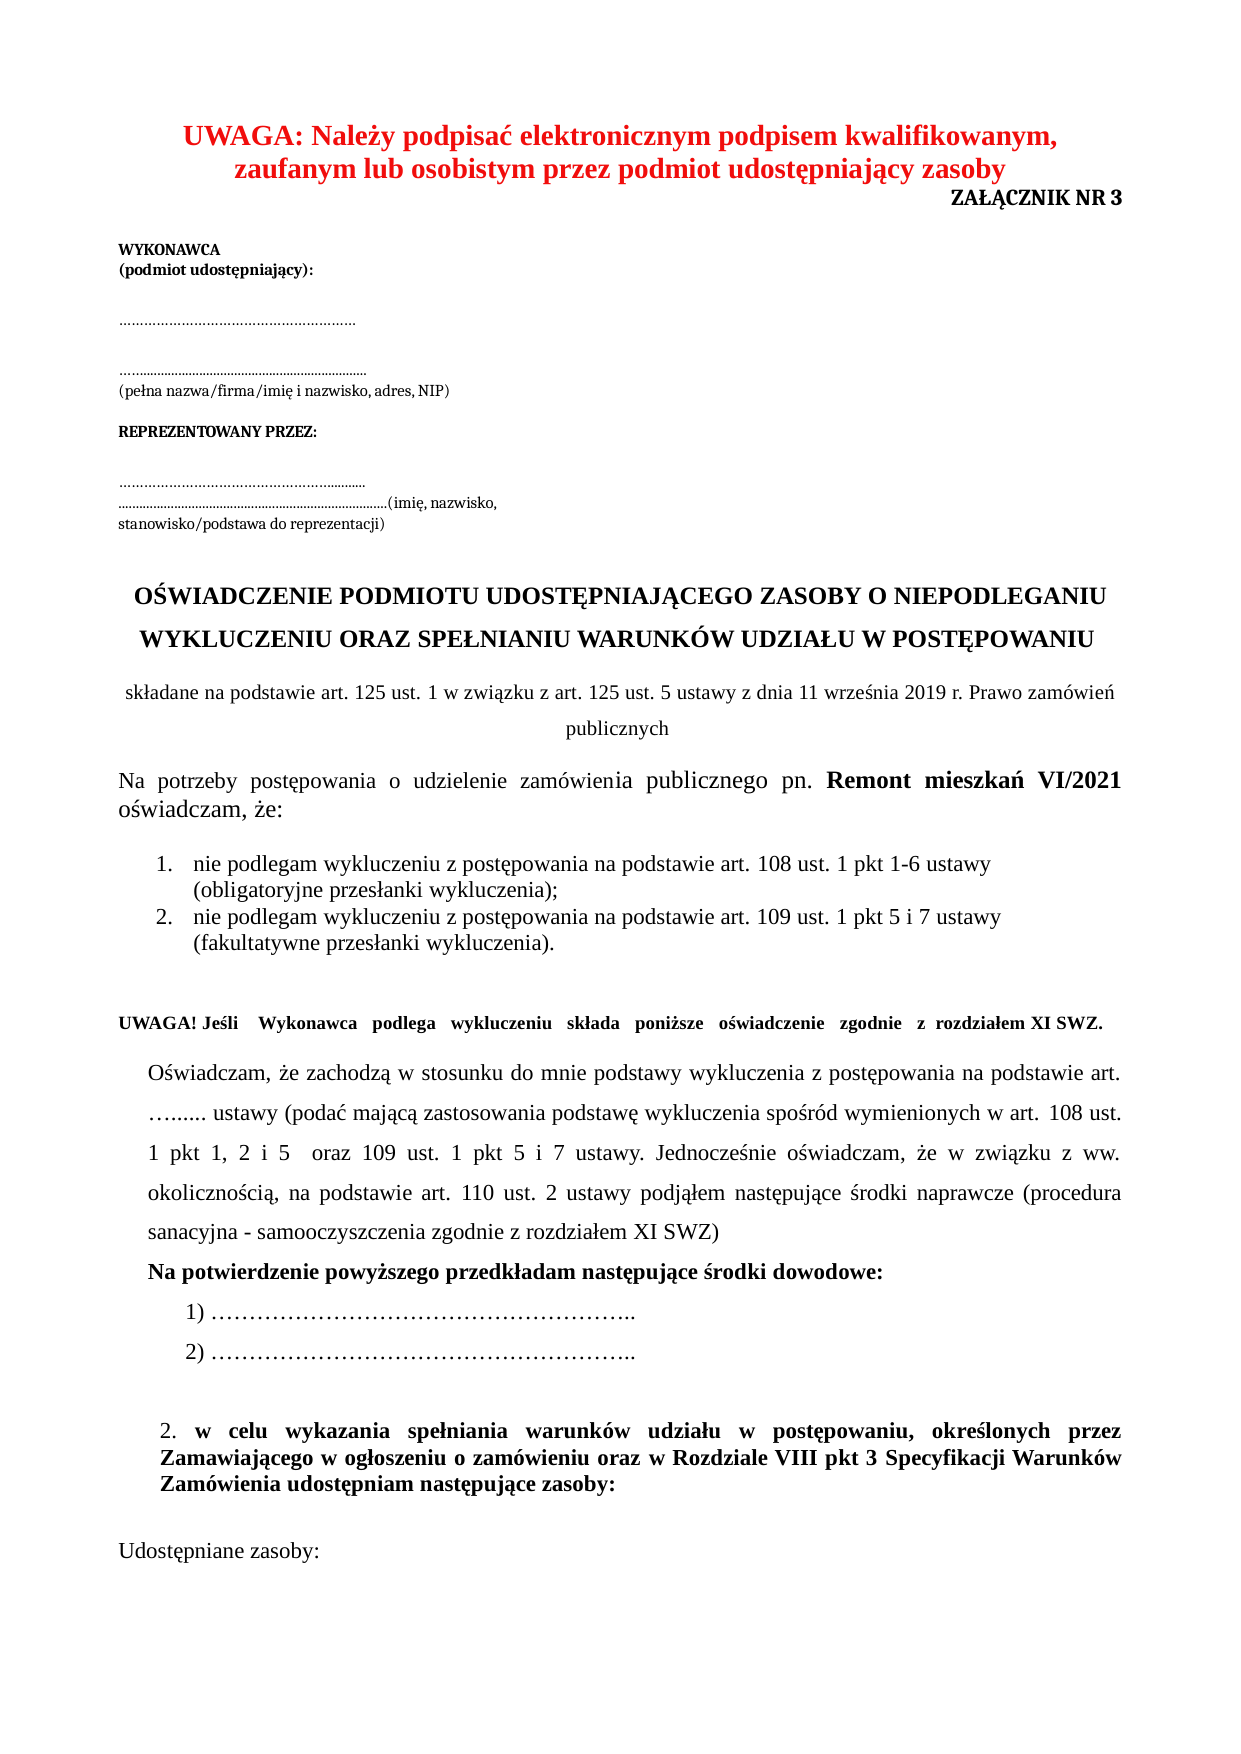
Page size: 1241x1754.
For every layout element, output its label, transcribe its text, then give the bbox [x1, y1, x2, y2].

text Udostępniane zasoby: [118, 1537, 1119, 1563]
text UWAGA: Należy podpisać elektronicznym podpisem kwalifikowanym, zaufanym lub osobistym przez podmiot udostępniający zasoby [118, 118, 1122, 185]
text ZAŁĄCZNIK NR 3 [118, 185, 1122, 212]
list nie podlegam wykluczeniu z postępowania na podstawie art. 109 ust. 1 pkt 5 i 7 ustawy (fakultatywne przesłanki wykluczenia). [156, 903, 1122, 956]
text REPREZENTOWANY PRZEZ: [118, 421, 1122, 442]
list nie podlegam wykluczeniu z postępowania na podstawie art. 108 ust. 1 pkt 1-6 ustawy (obligatoryjne przesłanki wykluczenia); [156, 849, 1122, 903]
text …………………………………………….......... [118, 471, 498, 492]
text Oświadczam, że zachodzą w stosunku do mnie podstawy wykluczenia z postępowania na podstawie art. …...... ustawy (podać mającą zastosowania podstawę wykluczenia spośród wymienionych w art. 108 ust. 1 pkt 1, 2 i 5 oraz 109 ust. 1 pkt 5 i 7 ustawy. Jednocześnie oświadczam, że w związku z ww. okolicznością, na podstawie art. 110 ust. 2 ustawy podjąłem następujące środki naprawcze (procedura sanacyjna - samooczyszczenia zgodnie z rozdziałem XI SWZ) [148, 1059, 1122, 1245]
text Na potwierdzenie powyższego przedkładam następujące środki dowodowe: [148, 1258, 1122, 1284]
text ………………………………………………… [118, 309, 502, 329]
text Na potrzeby postępowania o udzielenie zamówienia publicznego pn. Remont mieszkań VI/2021 oświadczam, że: [118, 765, 1122, 823]
text .............................................................................(imię, nazwisko, stanowisko/podstawa do reprezentacji) [118, 492, 498, 533]
list 2. w celu wykazania spełniania warunków udziału w postępowaniu, określonych przez Zamawiającego w ogłoszeniu o zamówieniu oraz w Rozdziale VIII pkt 3 Specyfikacji Warunków Zamówienia udostępniam następujące zasoby: [83, 1417, 1122, 1497]
text (podmiot udostępniający): [118, 259, 1122, 280]
text 2) ……………………………………………….. [118, 1337, 1119, 1364]
text UWAGA! Jeśli Wykonawca podlega wykluczeniu składa poniższe oświadczenie zgodnie z rozdziałem XI SWZ. [118, 1011, 1122, 1033]
text 1) ……………………………………………….. [118, 1298, 1119, 1324]
text OŚWIADCZENIE PODMIOTU UDOSTĘPNIAJĄCEGO ZASOBY O NIEPODLEGANIU WYKLUCZENIU ORAZ SPEŁNIANIU WARUNKÓW UDZIAŁU W POSTĘPOWANIU [118, 581, 1122, 653]
text składane na podstawie art. 125 ust. 1 w związku z art. 125 ust. 5 ustawy z dnia 11 września 2019 r. Prawo zamówień publicznych [118, 680, 1122, 740]
text (pełna nazwa/firma/imię i nazwisko, adres, NIP) [118, 379, 558, 400]
text ……................................................................ [118, 358, 502, 379]
text WYKONAWCA [118, 238, 1122, 259]
